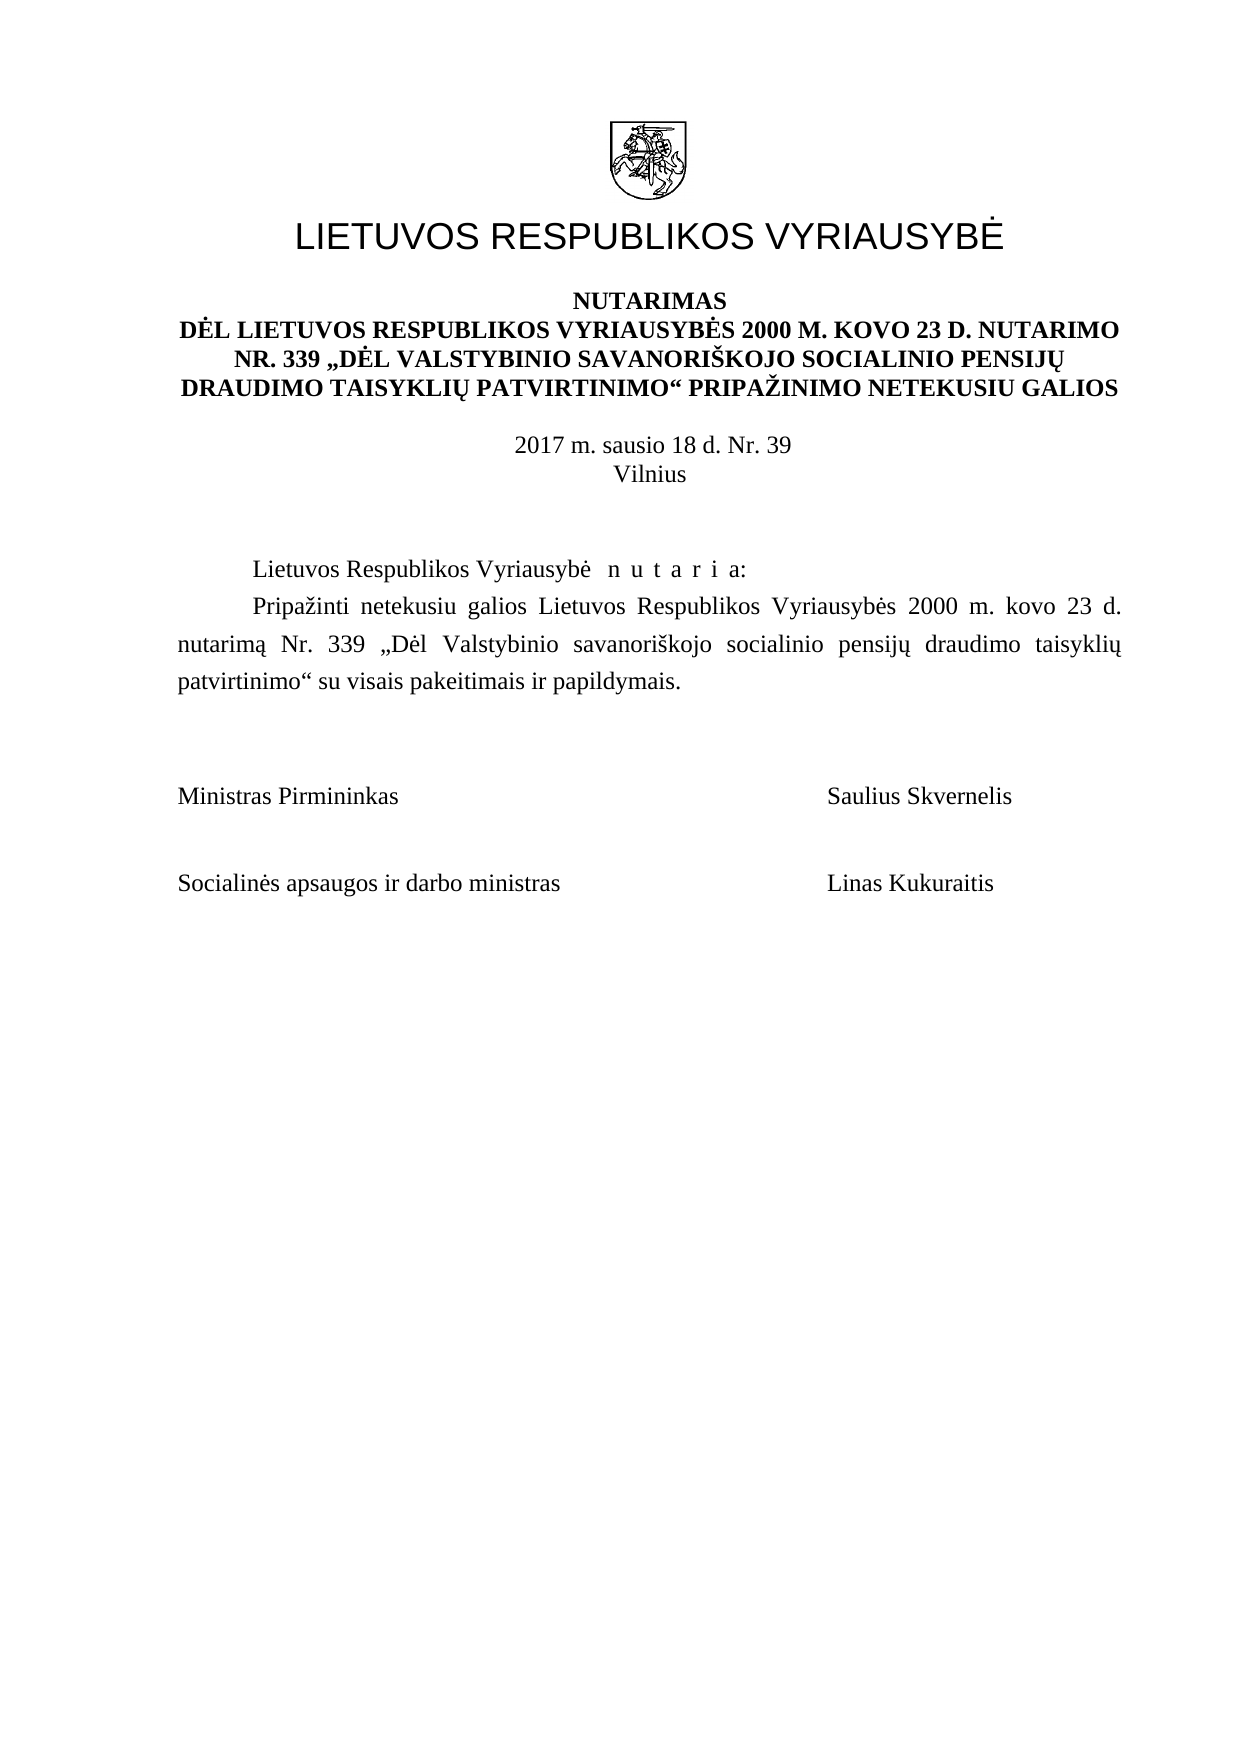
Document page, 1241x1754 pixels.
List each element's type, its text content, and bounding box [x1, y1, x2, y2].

text Vilnius [177, 459, 1122, 488]
text Socialinės apsaugos ir darbo ministras Linas Kukuraitis [177, 868, 1122, 896]
text Lietuvos Respublikos Vyriausybė [177, 214, 1122, 258]
text DĖL LIETUVOS RESPUBLIKOS VYRIAUSYBĖS 2000 M. KOVO 23 D. NUTARIMO NR. 339 „DĖL VALSTYBINIO SAVANORIŠKOJO SOCIALINIO PENSIJŲ DRAUDIMO TAISYKLIŲ PATVIRTINIMO“ PRIPAŽINIMO NETEKUSIU GALIOS [177, 315, 1122, 401]
text Pripažinti netekusiu galios Lietuvos Respublikos Vyriausybės 2000 m. kovo 23 d. nutarimą Nr. 339 „Dėl Valstybinio savanoriškojo socialinio pensijų draudimo taisyklių patvirtinimo“ su visais pakeitimais ir papildymais. [177, 583, 1122, 695]
text Ministras Pirmininkas Saulius Skvernelis [177, 781, 1122, 810]
text nutarimas [177, 286, 1122, 315]
text Lietuvos Respublikos Vyriausybė nutaria: [177, 545, 1122, 583]
text 2017 m. sausio 18 d. Nr. 39 [177, 430, 1122, 459]
